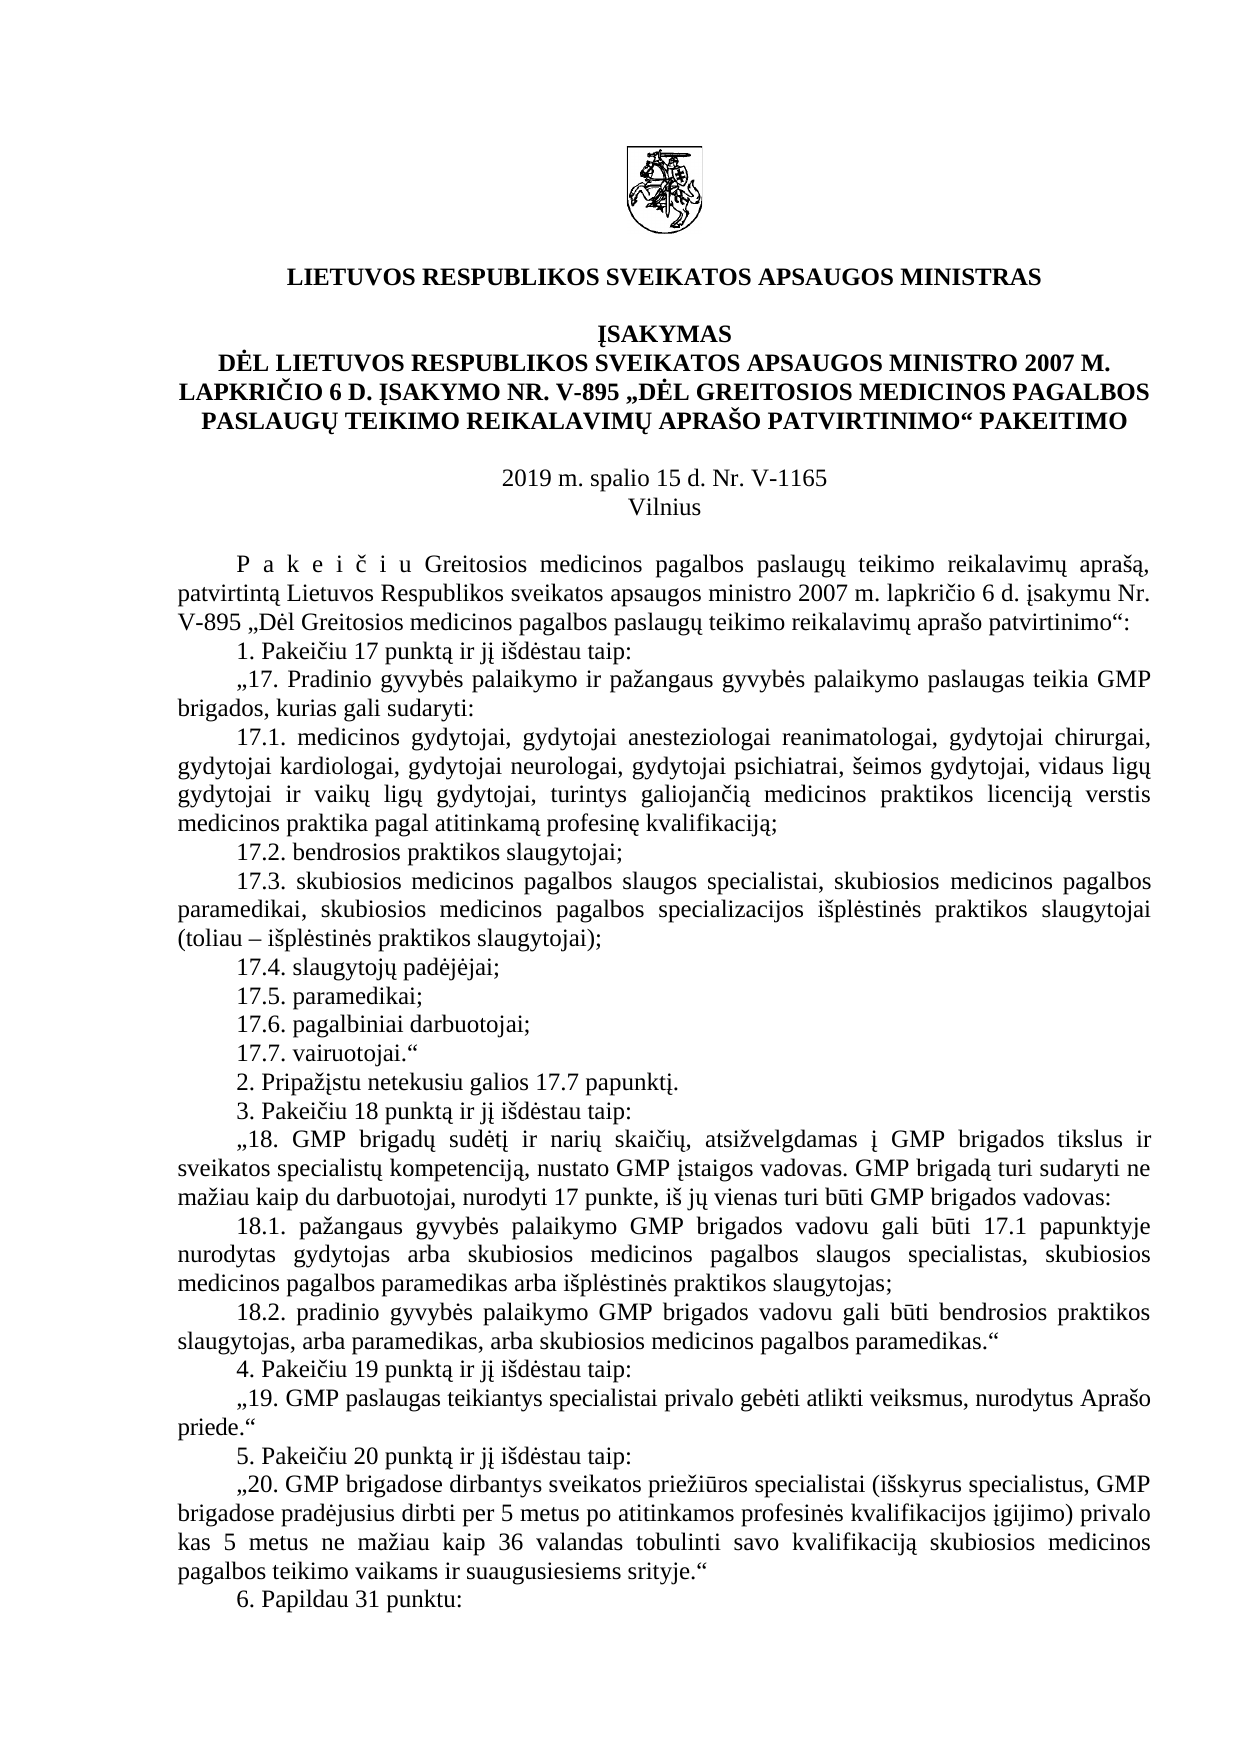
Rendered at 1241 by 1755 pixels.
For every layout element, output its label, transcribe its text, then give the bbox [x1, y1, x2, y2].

text 17.2. bendrosios praktikos slaugytojai; [177, 837, 1152, 866]
text 2. Pripažįstu netekusiu galios 17.7 papunktį. [177, 1067, 1152, 1096]
text 3. Pakeičiu 18 punktą ir jį išdėstau taip: [177, 1096, 1152, 1124]
text 4. Pakeičiu 19 punktą ir jį išdėstau taip: [177, 1354, 1152, 1383]
text ĮSAKYMAS [177, 319, 1152, 348]
text „20. GMP brigadose dirbantys sveikatos priežiūros specialistai (išskyrus specialistus, GMP brigadose pradėjusius dirbti per 5 metus po atitinkamos profesinės kvalifikacijos įgijimo) privalo kas 5 metus ne mažiau kaip 36 valandas tobulinti savo kvalifikaciją skubiosios medicinos pagalbos teikimo vaikams ir suaugusiesiems srityje.“ [177, 1469, 1152, 1584]
text 17.3. skubiosios medicinos pagalbos slaugos specialistai, skubiosios medicinos pagalbos paramedikai, skubiosios medicinos pagalbos specializacijos išplėstinės praktikos slaugytojai (toliau – išplėstinės praktikos slaugytojai); [177, 866, 1152, 952]
text „19. GMP paslaugas teikiantys specialistai privalo gebėti atlikti veiksmus, nurodytus Aprašo priede.“ [177, 1383, 1152, 1441]
text 5. Pakeičiu 20 punktą ir jį išdėstau taip: [177, 1441, 1152, 1469]
text 18.2. pradinio gyvybės palaikymo GMP brigados vadovu gali būti bendrosios praktikos slaugytojas, arba paramedikas, arba skubiosios medicinos pagalbos paramedikas.“ [177, 1297, 1152, 1354]
text 17.5. paramedikai; [177, 981, 1152, 1009]
text P a k e i č i u Greitosios medicinos pagalbos paslaugų teikimo reikalavimų aprašą, patvirtintą Lietuvos Respublikos sveikatos apsaugos ministro 2007 m. lapkričio 6 d. įsakymu Nr. V-895 „Dėl Greitosios medicinos pagalbos paslaugų teikimo reikalavimų aprašo patvirtinimo“: [177, 549, 1152, 636]
text 2019 m. spalio 15 d. Nr. V-1165 [177, 463, 1152, 492]
text 17.1. medicinos gydytojai, gydytojai anesteziologai reanimatologai, gydytojai chirurgai, gydytojai kardiologai, gydytojai neurologai, gydytojai psichiatrai, šeimos gydytojai, vidaus ligų gydytojai ir vaikų ligų gydytojai, turintys galiojančią medicinos praktikos licenciją verstis medicinos praktika pagal atitinkamą profesinę kvalifikaciją; [177, 722, 1152, 837]
text LIETUVOS RESPUBLIKOS SVEIKATOS APSAUGOS MINISTRAS [177, 262, 1152, 291]
text 1. Pakeičiu 17 punktą ir jį išdėstau taip: [177, 636, 1152, 664]
text „17. Pradinio gyvybės palaikymo ir pažangaus gyvybės palaikymo paslaugas teikia GMP brigados, kurias gali sudaryti: [177, 664, 1152, 722]
text 17.6. pagalbiniai darbuotojai; [177, 1009, 1152, 1038]
text Vilnius [177, 492, 1152, 521]
text 6. Papildau 31 punktu: [177, 1584, 1152, 1613]
text 17.4. slaugytojų padėjėjai; [177, 952, 1152, 981]
text 18.1. pažangaus gyvybės palaikymo GMP brigados vadovu gali būti 17.1 papunktyje nurodytas gydytojas arba skubiosios medicinos pagalbos slaugos specialistas, skubiosios medicinos pagalbos paramedikas arba išplėstinės praktikos slaugytojas; [177, 1211, 1152, 1297]
text „18. GMP brigadų sudėtį ir narių skaičių, atsižvelgdamas į GMP brigados tikslus ir sveikatos specialistų kompetenciją, nustato GMP įstaigos vadovas. GMP brigadą turi sudaryti ne mažiau kaip du darbuotojai, nurodyti 17 punkte, iš jų vienas turi būti GMP brigados vadovas: [177, 1124, 1152, 1211]
text 17.7. vairuotojai.“ [177, 1038, 1152, 1067]
text DĖL LIETUVOS RESPUBLIKOS SVEIKATOS APSAUGOS MINISTRO 2007 M. LAPKRIČIO 6 D. ĮSAKYMO NR. V-895 „DĖL GREITOSIOS MEDICINOS PAGALBOS PASLAUGŲ TEIKIMO REIKALAVIMŲ APRAŠO PATVIRTINIMO“ PAKEITIMO [177, 348, 1152, 434]
